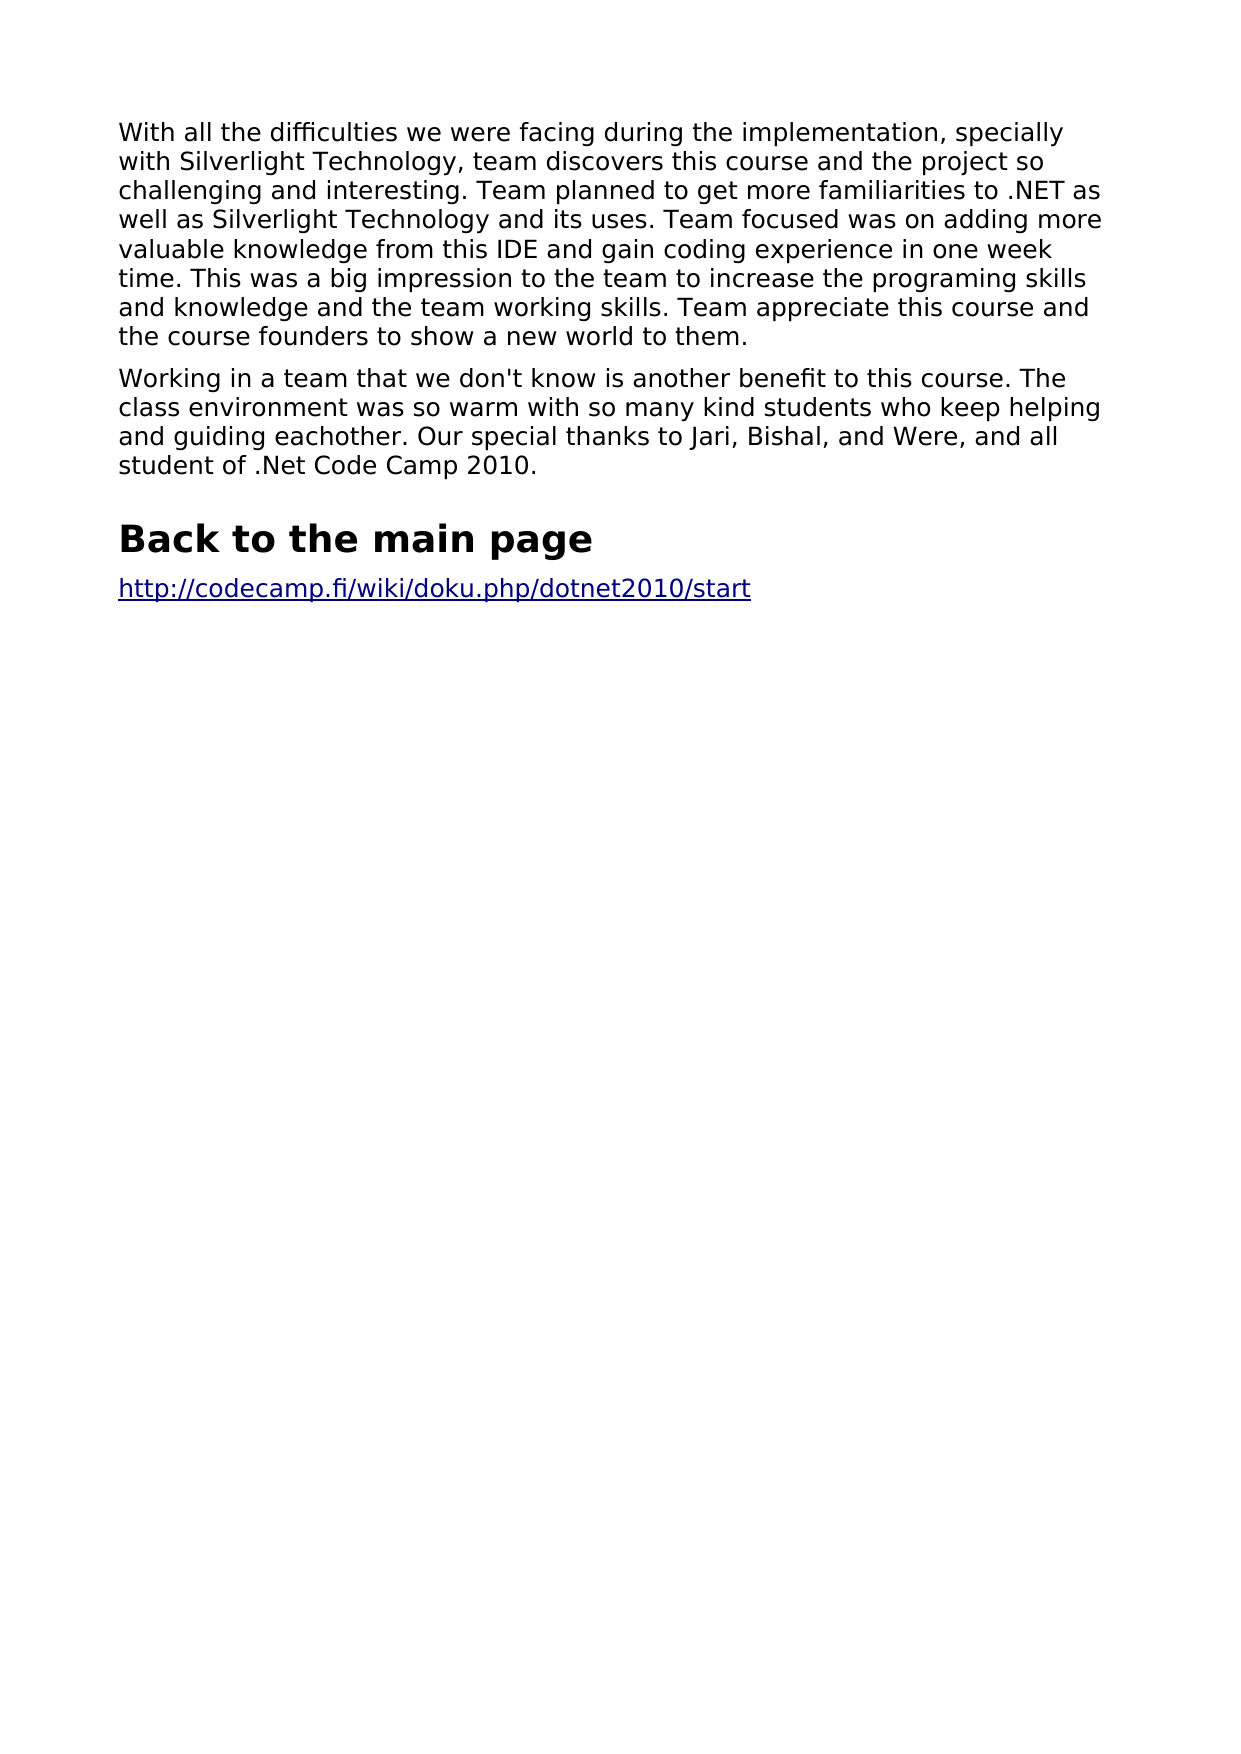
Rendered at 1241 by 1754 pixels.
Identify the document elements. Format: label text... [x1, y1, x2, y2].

text Working in a team that we don't know is another benefit to this course. The class environment was so warm with so many kind students who keep helping and guiding eachother. Our special thanks to Jari, Bishal, and Were, and all student of .Net Code Camp 2010. [118, 364, 1122, 481]
subtitle Back to the main page [118, 518, 1122, 562]
text With all the difficulties we were facing during the implementation, specially with Silverlight Technology, team discovers this course and the project so challenging and interesting. Team planned to get more familiarities to .NET as well as Silverlight Technology and its uses. Team focused was on adding more valuable knowledge from this IDE and gain coding experience in one week time. This was a big impression to the team to increase the programing skills and knowledge and the team working skills. Team appreciate this course and the course founders to show a new world to them. [118, 118, 1122, 351]
text http://codecamp.fi/wiki/doku.php/dotnet2010/start [118, 574, 1122, 603]
